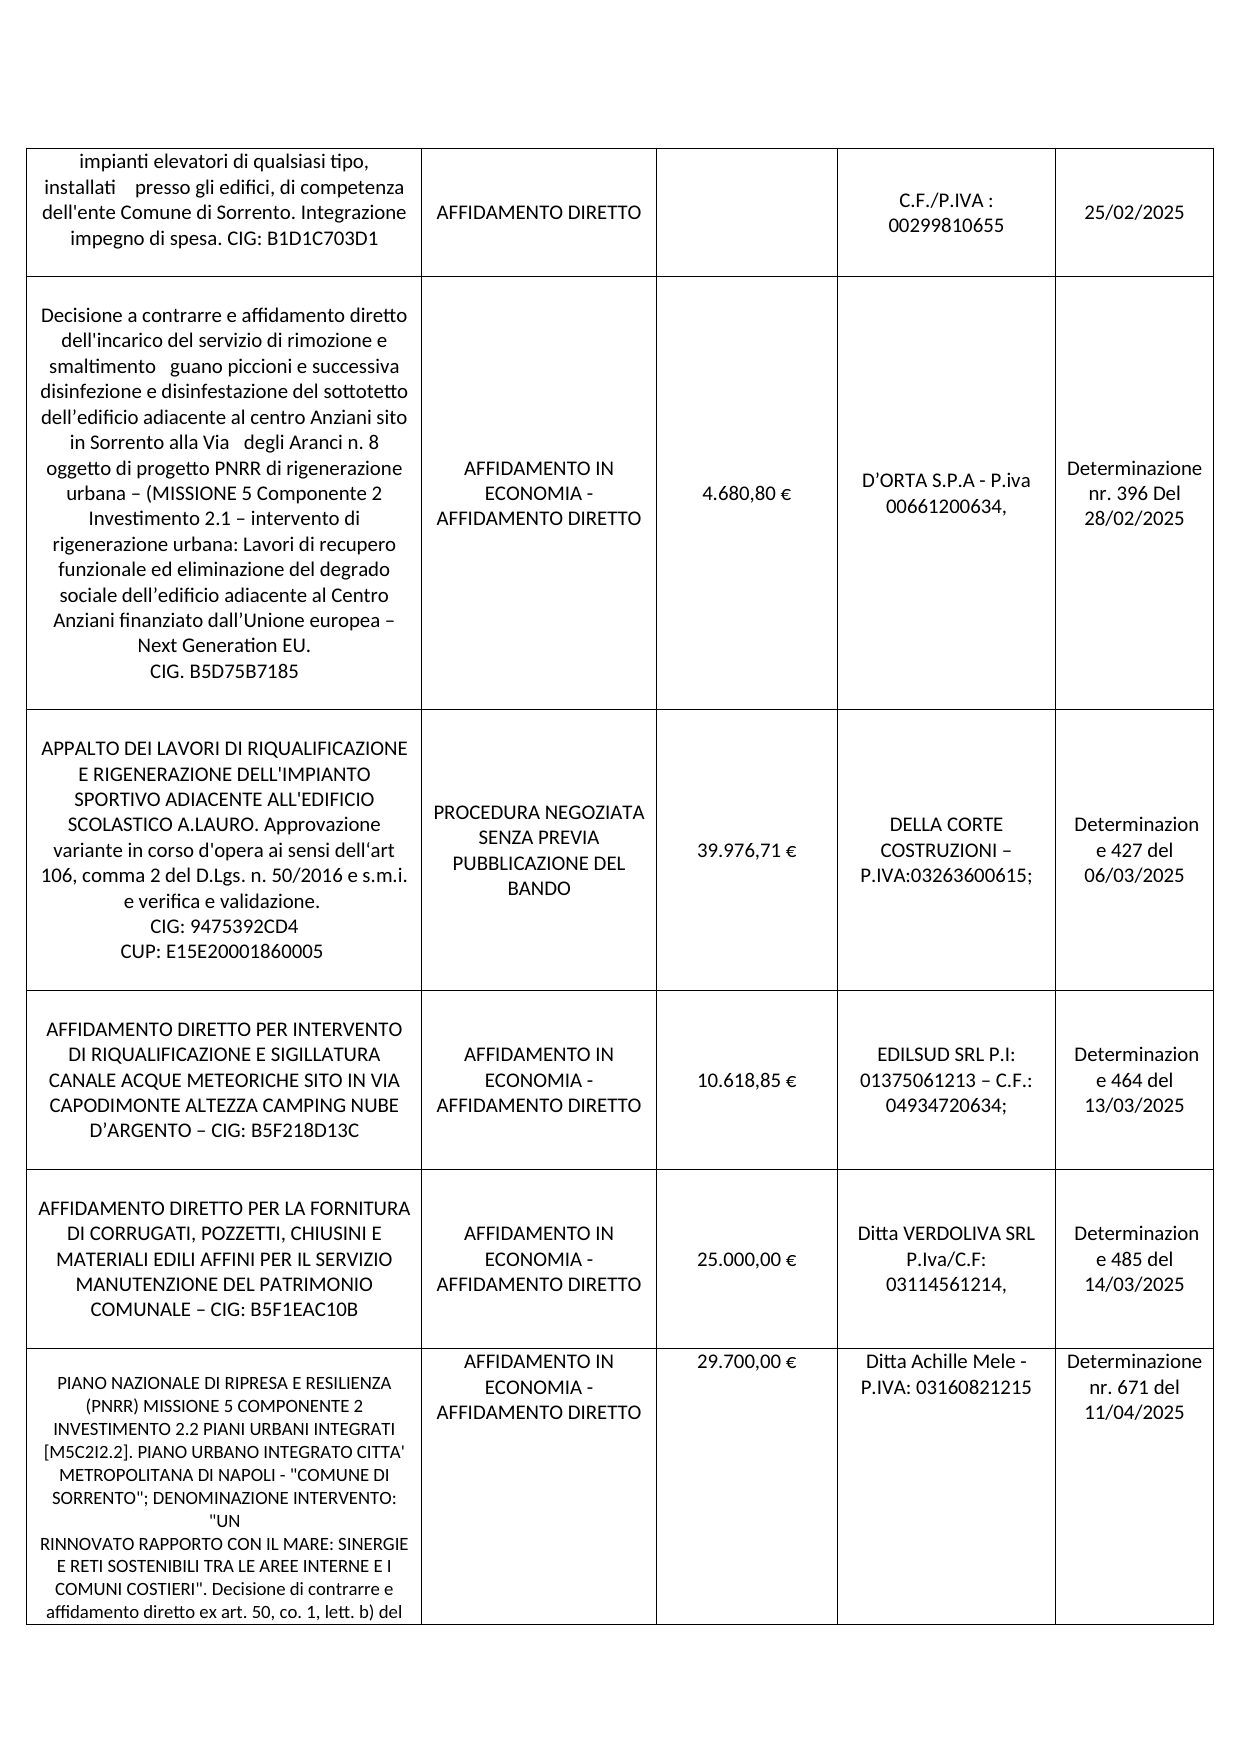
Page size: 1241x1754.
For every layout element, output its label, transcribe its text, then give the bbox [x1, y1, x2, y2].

table_cell DELLA CORTE COSTRUZIONI – P.IVA:03263600615; [838, 710, 1055, 989]
table_cell impianti elevatori di qualsiasi tipo, installati presso gli edifici, di competenza dell'ente Comune di Sorrento. Integrazione impegno di spesa. CIG: B1D1C703D1 [27, 149, 421, 276]
table_cell AFFIDAMENTO IN ECONOMIA - AFFIDAMENTO DIRETTO [422, 277, 656, 709]
table_cell 4.680,80 € [657, 277, 837, 709]
table_cell Ditta Achille Mele - P.IVA: 03160821215 [838, 1349, 1055, 1623]
table_cell 39.976,71 € [657, 710, 837, 989]
table_cell 25/02/2025 [1056, 149, 1213, 276]
table_cell 10.618,85 € [657, 991, 837, 1168]
table_cell 29.700,00 € [657, 1349, 837, 1623]
table_cell 25.000,00 € [657, 1170, 837, 1347]
table_cell Determinazione 427 del 06/03/2025 [1056, 710, 1213, 989]
table_cell AFFIDAMENTO IN ECONOMIA - AFFIDAMENTO DIRETTO [422, 1349, 656, 1623]
table_cell EDILSUD SRL P.I: 01375061213 – C.F.: 04934720634; [838, 991, 1055, 1168]
table_cell D’ORTA S.P.A - P.iva 00661200634, [838, 277, 1055, 709]
table_cell [657, 149, 837, 276]
table_cell AFFIDAMENTO IN ECONOMIA - AFFIDAMENTO DIRETTO [422, 991, 656, 1168]
table_cell AFFIDAMENTO DIRETTO PER INTERVENTO DI RIQUALIFICAZIONE E SIGILLATURA CANALE ACQUE METEORICHE SITO IN VIA CAPODIMONTE ALTEZZA CAMPING NUBE D’ARGENTO – CIG: B5F218D13C [27, 991, 421, 1168]
table_cell Determinazione 485 del 14/03/2025 [1056, 1170, 1213, 1347]
table_cell - AFFIDAMENTO DIRETTO [422, 149, 656, 276]
table_cell AFFIDAMENTO IN ECONOMIA - AFFIDAMENTO DIRETTO [422, 1170, 656, 1347]
table_cell Determinazione 464 del 13/03/2025 [1056, 991, 1213, 1168]
table_cell Decisione a contrarre e affidamento diretto dell'incarico del servizio di rimozione e smaltimento guano piccioni e successiva disinfezione e disinfestazione del sottotetto dell’edificio adiacente al centro Anziani sito in Sorrento alla Via degli Aranci n. 8 oggetto di progetto PNRR di rigenerazione urbana – (MISSIONE 5 Componente 2 Investimento 2.1 – intervento di rigenerazione urbana: Lavori di recupero funzionale ed eliminazione del degrado sociale dell’edificio adiacente al Centro Anziani finanziato dall’Unione europea – Next Generation EU. CIG. B5D75B7185 [27, 277, 421, 709]
table_cell AFFIDAMENTO DIRETTO PER LA FORNITURA DI CORRUGATI, POZZETTI, CHIUSINI E MATERIALI EDILI AFFINI PER IL SERVIZIO MANUTENZIONE DEL PATRIMONIO COMUNALE – CIG: B5F1EAC10B [27, 1170, 421, 1347]
table_cell Determinazione nr. 396 Del 28/02/2025 [1056, 277, 1213, 709]
table_cell PROCEDURA NEGOZIATA SENZA PREVIA PUBBLICAZIONE DEL BANDO [422, 710, 656, 989]
table_cell Ditta VERDOLIVA SRL P.Iva/C.F: 03114561214, [838, 1170, 1055, 1347]
table_cell APPALTO DEI LAVORI DI RIQUALIFICAZIONE E RIGENERAZIONE DELL'IMPIANTO SPORTIVO ADIACENTE ALL'EDIFICIO SCOLASTICO A.LAURO. Approvazione variante in corso d'opera ai sensi dell‘art 106, comma 2 del D.Lgs. n. 50/2016 e s.m.i. e verifica e validazione. CIG: 9475392CD4 CUP: E15E20001860005 [27, 710, 421, 989]
table_cell Determinazione nr. 671 del 11/04/2025 [1056, 1349, 1213, 1623]
table_cell PIANO NAZIONALE DI RIPRESA E RESILIENZA (PNRR) MISSIONE 5 COMPONENTE 2 INVESTIMENTO 2.2 PIANI URBANI INTEGRATI [M5C2I2.2]. PIANO URBANO INTEGRATO CITTA' METROPOLITANA DI NAPOLI - "COMUNE DI SORRENTO"; DENOMINAZIONE INTERVENTO: "UN RINNOVATO RAPPORTO CON IL MARE: SINERGIE E RETI SOSTENIBILI TRA LE AREE INTERNE E I COMUNI COSTIERI". Decisione di contrarre e affidamento diretto ex art. 50, co. 1, lett. b) del [27, 1349, 421, 1623]
table_cell - C.F./P.IVA : 00299810655 [838, 149, 1055, 276]
